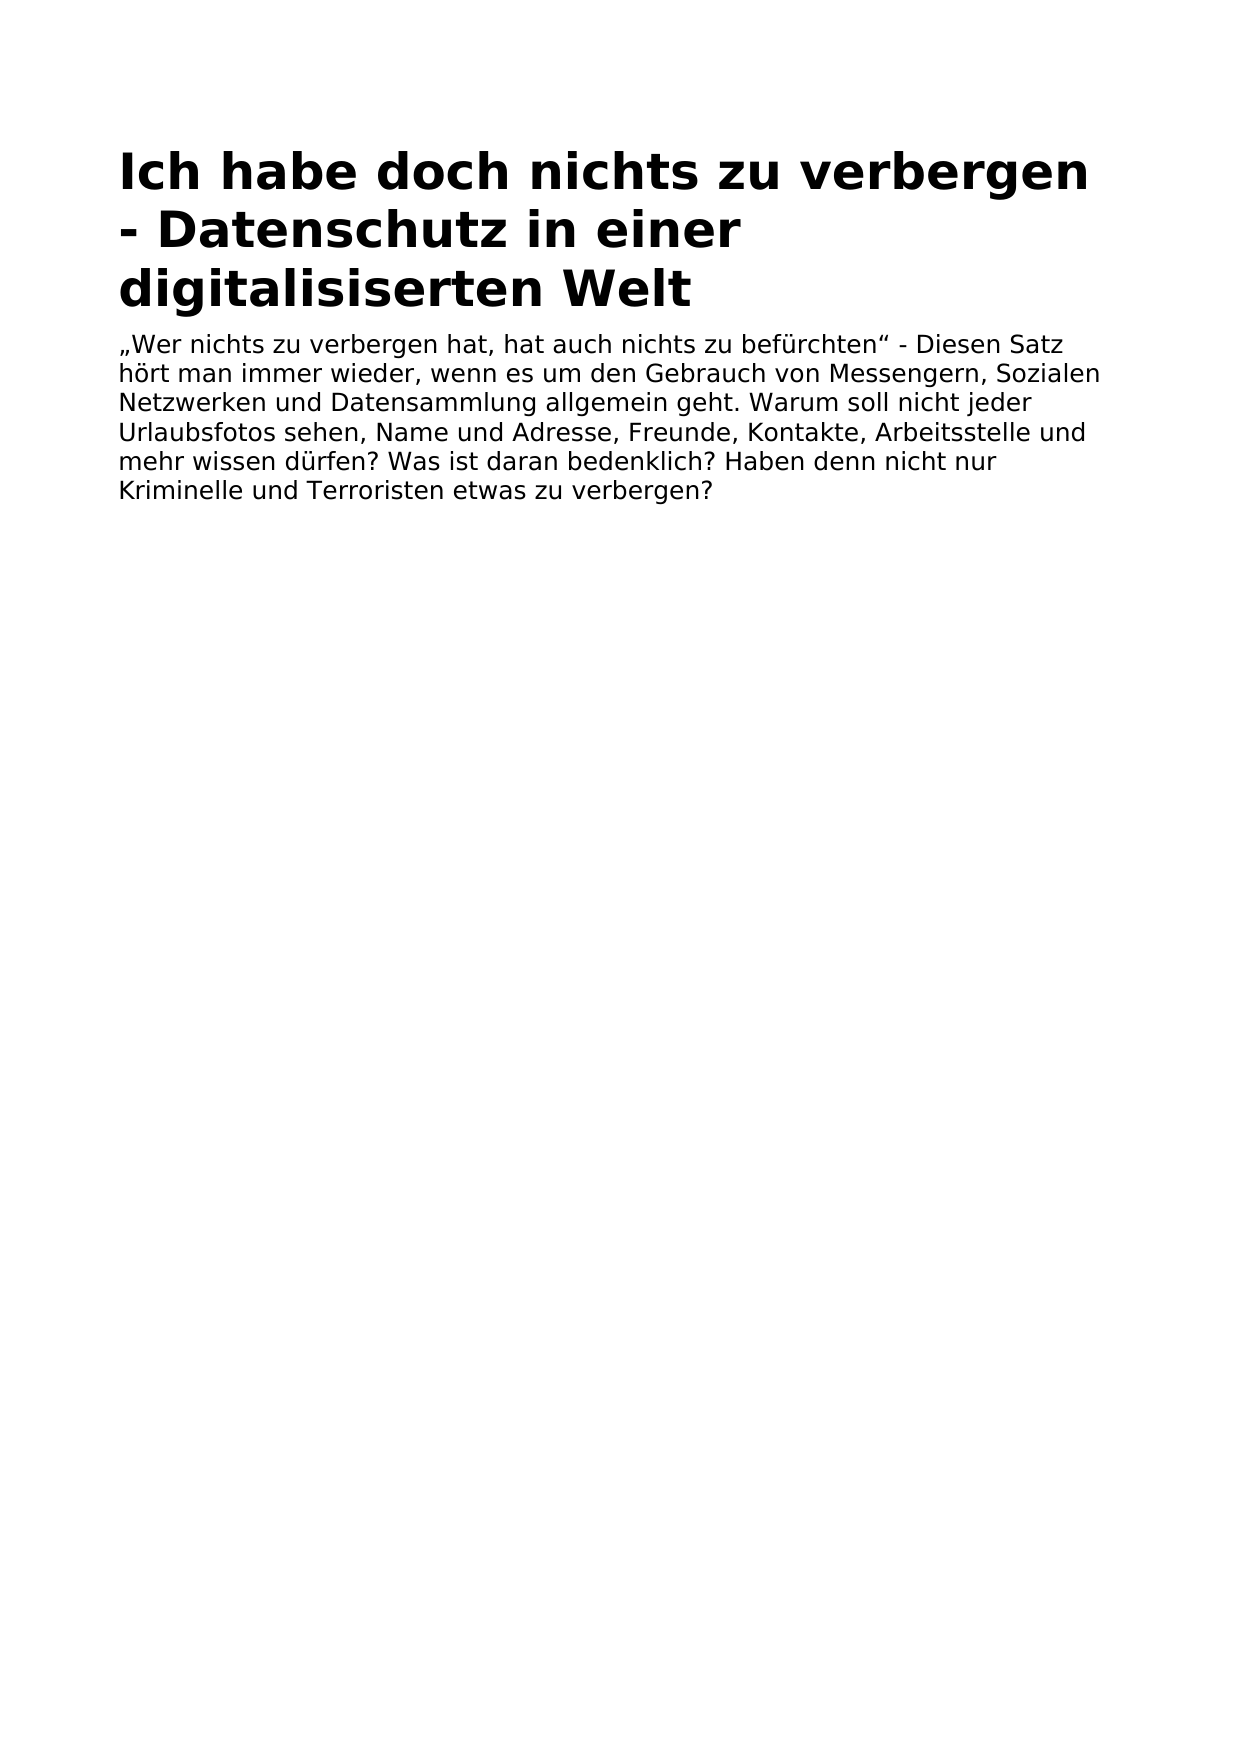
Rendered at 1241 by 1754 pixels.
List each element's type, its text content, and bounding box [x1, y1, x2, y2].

text „Wer nichts zu verbergen hat, hat auch nichts zu befürchten“ - Diesen Satz hört man immer wieder, wenn es um den Gebrauch von Messengern, Sozialen Netzwerken und Datensammlung allgemein geht. Warum soll nicht jeder Urlaubsfotos sehen, Name und Adresse, Freunde, Kontakte, Arbeitsstelle und mehr wissen dürfen? Was ist daran bedenklich? Haben denn nicht nur Kriminelle und Terroristen etwas zu verbergen? [118, 330, 1122, 505]
subtitle Ich habe doch nichts zu verbergen - Datenschutz in einer digitalisiserten Welt [118, 143, 1122, 318]
